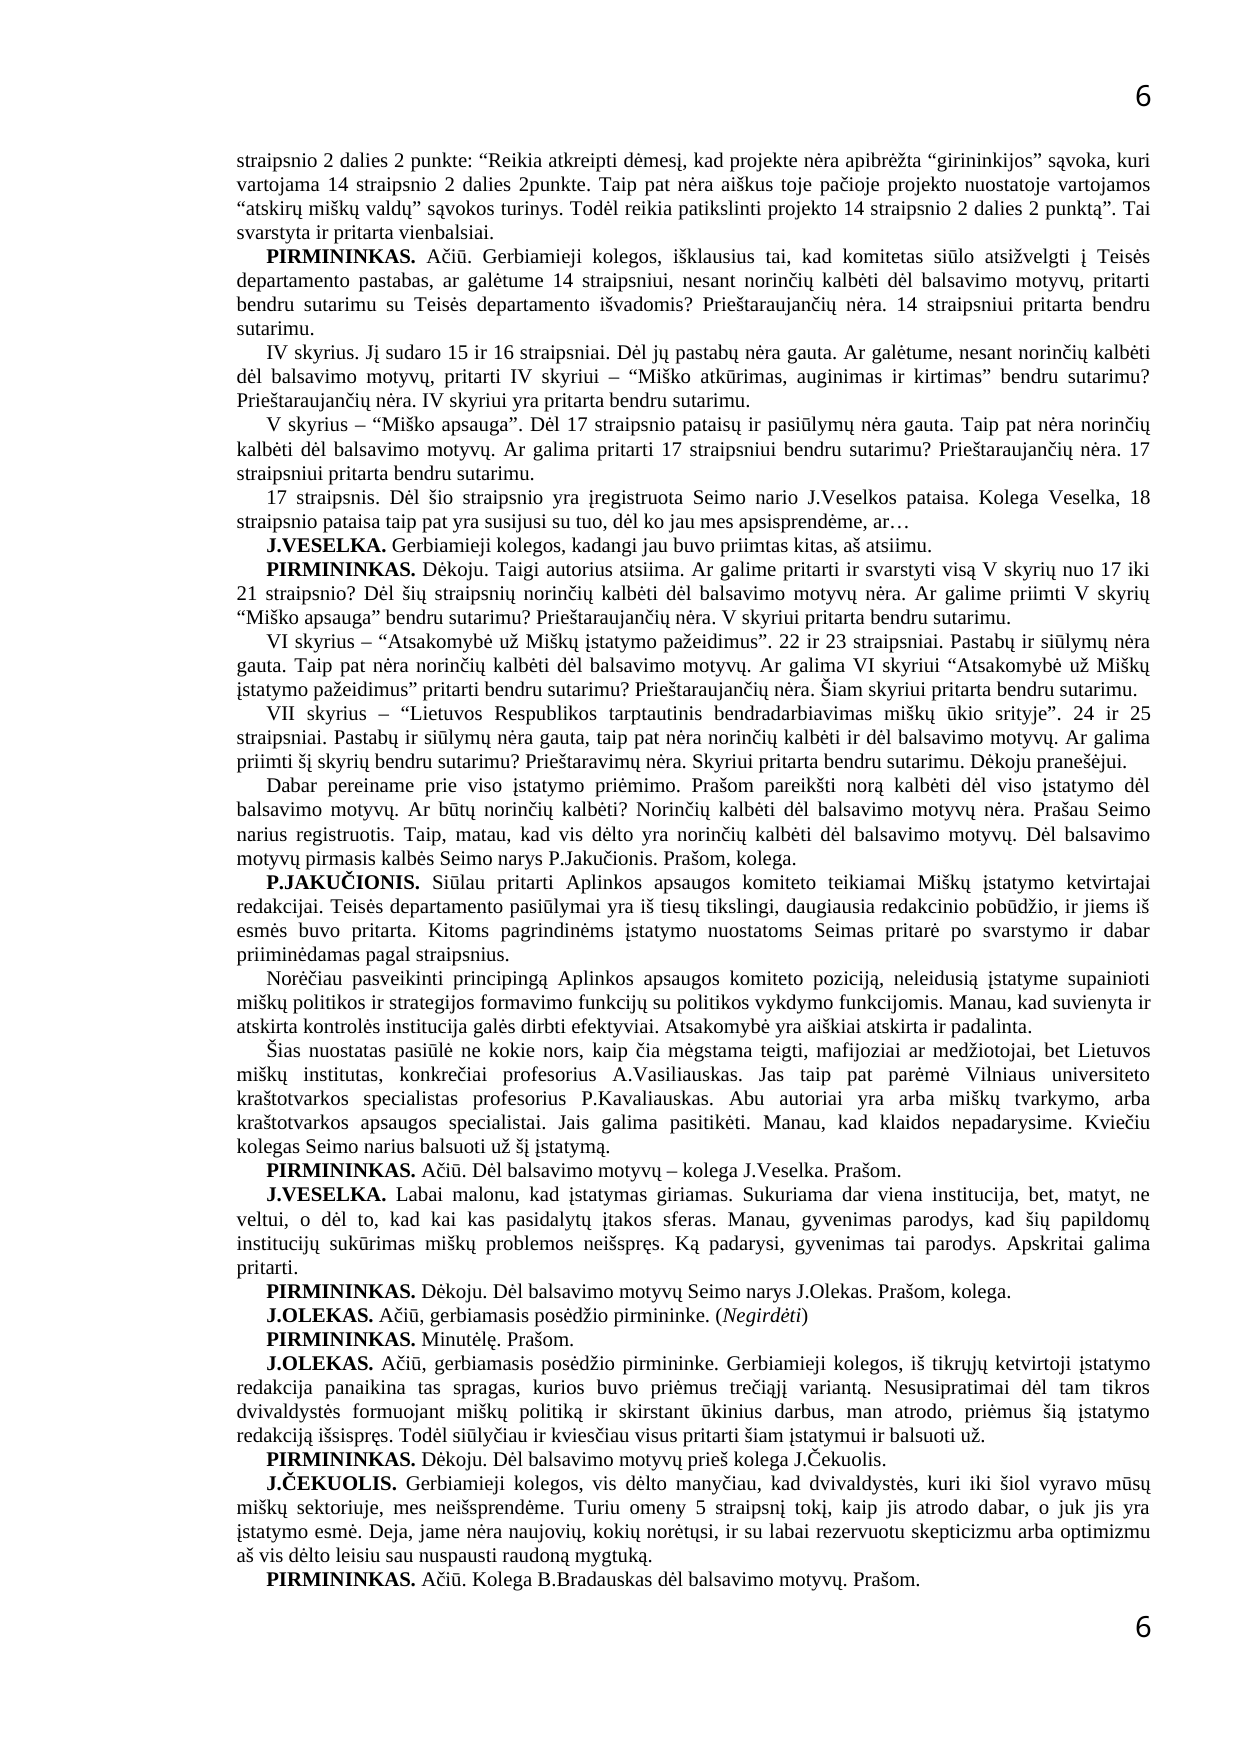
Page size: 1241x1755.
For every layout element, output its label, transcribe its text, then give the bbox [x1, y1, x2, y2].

text VI skyrius – “Atsakomybė už Miškų įstatymo pažeidimus”. 22 ir 23 straipsniai. Pastabų ir siūlymų nėra gauta. Taip pat nėra norinčių kalbėti dėl balsavimo motyvų. Ar galima VI skyriui “Atsakomybė už Miškų įstatymo pažeidimus” pritarti bendru sutarimu? Prieštaraujančių nėra. Šiam skyriui pritarta bendru sutarimu. [236, 629, 1152, 701]
text P.JAKUČIONIS. Siūlau pritarti Aplinkos apsaugos komiteto teikiamai Miškų įstatymo ketvirtajai redakcijai. Teisės departamento pasiūlymai yra iš tiesų tikslingi, daugiausia redakcinio pobūdžio, ir jiems iš esmės buvo pritarta. Kitoms pagrindinėms įstatymo nuostatoms Seimas pritarė po svarstymo ir dabar priiminėdamas pagal straipsnius. [236, 869, 1152, 966]
text 17 straipsnis. Dėl šio straipsnio yra įregistruota Seimo nario J.Veselkos pataisa. Kolega Veselka, 18 straipsnio pataisa taip pat yra susijusi su tuo, dėl ko jau mes apsisprendėme, ar… [236, 484, 1152, 533]
text PIRMININKAS. Ačiū. Kolega B.Bradauskas dėl balsavimo motyvų. Prašom. [236, 1567, 1152, 1591]
text J.ČEKUOLIS. Gerbiamieji kolegos, vis dėlto manyčiau, kad dvivaldystės, kuri iki šiol vyravo mūsų miškų sektoriuje, mes neišsprendėme. Turiu omeny 5 straipsnį tokį, kaip jis atrodo dabar, o juk jis yra įstatymo esmė. Deja, jame nėra naujovių, kokių norėtųsi, ir su labai rezervuotu skepticizmu arba optimizmu aš vis dėlto leisiu sau nuspausti raudoną mygtuką. [236, 1471, 1152, 1567]
text Dabar pereiname prie viso įstatymo priėmimo. Prašom pareikšti norą kalbėti dėl viso įstatymo dėl balsavimo motyvų. Ar būtų norinčių kalbėti? Norinčių kalbėti dėl balsavimo motyvų nėra. Prašau Seimo narius registruotis. Taip, matau, kad vis dėlto yra norinčių kalbėti dėl balsavimo motyvų. Dėl balsavimo motyvų pirmasis kalbės Seimo narys P.Jakučionis. Prašom, kolega. [236, 773, 1152, 869]
text PIRMININKAS. Ačiū. Dėl balsavimo motyvų – kolega J.Veselka. Prašom. [236, 1158, 1152, 1182]
text J.VESELKA. Labai malonu, kad įstatymas giriamas. Sukuriama dar viena institucija, bet, matyt, ne veltui, o dėl to, kad kai kas pasidalytų įtakos sferas. Manau, gyvenimas parodys, kad šių papildomų institucijų sukūrimas miškų problemos neišspręs. Ką padarysi, gyvenimas tai parodys. Apskritai galima pritarti. [236, 1182, 1152, 1279]
text Šias nuostatas pasiūlė ne kokie nors, kaip čia mėgstama teigti, mafijoziai ar medžiotojai, bet Lietuvos miškų institutas, konkrečiai profesorius A.Vasiliauskas. Jas taip pat parėmė Vilniaus universiteto kraštotvarkos specialistas profesorius P.Kavaliauskas. Abu autoriai yra arba miškų tvarkymo, arba kraštotvarkos apsaugos specialistai. Jais galima pasitikėti. Manau, kad klaidos nepadarysime. Kviečiu kolegas Seimo narius balsuoti už šį įstatymą. [236, 1038, 1152, 1158]
text Norėčiau pasveikinti principingą Aplinkos apsaugos komiteto poziciją, neleidusią įstatyme supainioti miškų politikos ir strategijos formavimo funkcijų su politikos vykdymo funkcijomis. Manau, kad suvienyta ir atskirta kontrolės institucija galės dirbti efektyviai. Atsakomybė yra aiškiai atskirta ir padalinta. [236, 966, 1152, 1038]
text straipsnio 2 dalies 2 punkte: “Reikia atkreipti dėmesį, kad projekte nėra apibrėžta “girininkijos” sąvoka, kuri vartojama 14 straipsnio 2 dalies 2punkte. Taip pat nėra aiškus toje pačioje projekto nuostatoje vartojamos “atskirų miškų valdų” sąvokos turinys. Todėl reikia patikslinti projekto 14 straipsnio 2 dalies 2 punktą”. Tai svarstyta ir pritarta vienbalsiai. [236, 148, 1152, 244]
text V skyrius – “Miško apsauga”. Dėl 17 straipsnio pataisų ir pasiūlymų nėra gauta. Taip pat nėra norinčių kalbėti dėl balsavimo motyvų. Ar galima pritarti 17 straipsniui bendru sutarimu? Prieštaraujančių nėra. 17 straipsniui pritarta bendru sutarimu. [236, 412, 1152, 484]
text PIRMININKAS. Dėkoju. Dėl balsavimo motyvų Seimo narys J.Olekas. Prašom, kolega. [236, 1279, 1152, 1303]
text PIRMININKAS. Dėkoju. Taigi autorius atsiima. Ar galime pritarti ir svarstyti visą V skyrių nuo 17 iki 21 straipsnio? Dėl šių straipsnių norinčių kalbėti dėl balsavimo motyvų nėra. Ar galime priimti V skyrių “Miško apsauga” bendru sutarimu? Prieštaraujančių nėra. V skyriui pritarta bendru sutarimu. [236, 557, 1152, 629]
text PIRMININKAS. Ačiū. Gerbiamieji kolegos, išklausius tai, kad komitetas siūlo atsižvelgti į Teisės departamento pastabas, ar galėtume 14 straipsniui, nesant norinčių kalbėti dėl balsavimo motyvų, pritarti bendru sutarimu su Teisės departamento išvadomis? Prieštaraujančių nėra. 14 straipsniui pritarta bendru sutarimu. [236, 244, 1152, 340]
text VII skyrius – “Lietuvos Respublikos tarptautinis bendradarbiavimas miškų ūkio srityje”. 24 ir 25 straipsniai. Pastabų ir siūlymų nėra gauta, taip pat nėra norinčių kalbėti ir dėl balsavimo motyvų. Ar galima priimti šį skyrių bendru sutarimu? Prieštaravimų nėra. Skyriui pritarta bendru sutarimu. Dėkoju pranešėjui. [236, 701, 1152, 773]
text J.OLEKAS. Ačiū, gerbiamasis posėdžio pirmininke. (Negirdėti) [236, 1303, 1152, 1327]
text IV skyrius. Jį sudaro 15 ir 16 straipsniai. Dėl jų pastabų nėra gauta. Ar galėtume, nesant norinčių kalbėti dėl balsavimo motyvų, pritarti IV skyriui – “Miško atkūrimas, auginimas ir kirtimas” bendru sutarimu? Prieštaraujančių nėra. IV skyriui yra pritarta bendru sutarimu. [236, 340, 1152, 412]
text PIRMININKAS. Minutėlę. Prašom. [236, 1327, 1152, 1351]
text J.OLEKAS. Ačiū, gerbiamasis posėdžio pirmininke. Gerbiamieji kolegos, iš tikrųjų ketvirtoji įstatymo redakcija panaikina tas spragas, kurios buvo priėmus trečiąjį variantą. Nesusipratimai dėl tam tikros dvivaldystės formuojant miškų politiką ir skirstant ūkinius darbus, man atrodo, priėmus šią įstatymo redakciją išsispręs. Todėl siūlyčiau ir kviesčiau visus pritarti šiam įstatymui ir balsuoti už. [236, 1351, 1152, 1447]
text J.VESELKA. Gerbiamieji kolegos, kadangi jau buvo priimtas kitas, aš atsiimu. [236, 533, 1152, 557]
text PIRMININKAS. Dėkoju. Dėl balsavimo motyvų prieš kolega J.Čekuolis. [236, 1447, 1152, 1471]
